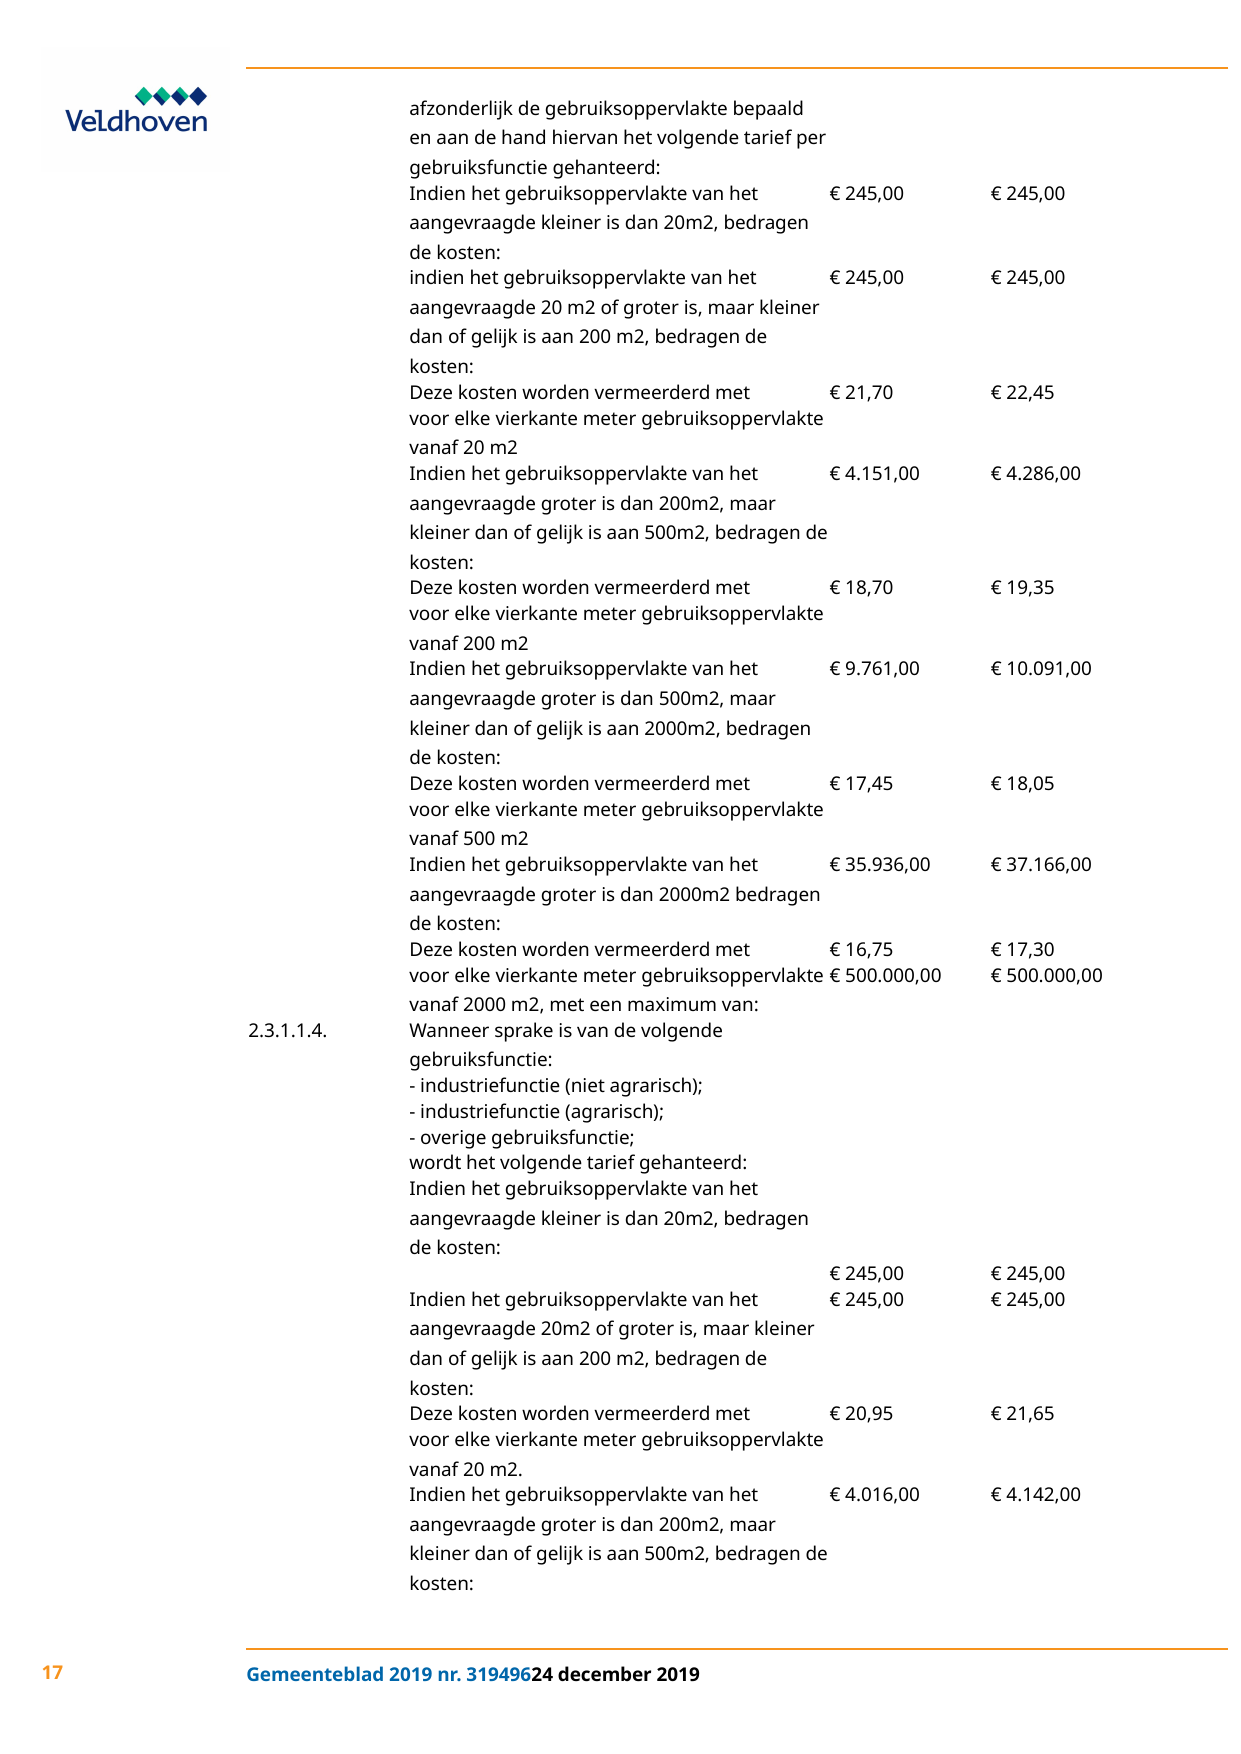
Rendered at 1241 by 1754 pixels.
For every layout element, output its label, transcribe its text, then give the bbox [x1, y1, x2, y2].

table_cell Deze kosten worden vermeerderd met [409, 575, 829, 600]
table_cell € 20,95 [829, 1400, 991, 1426]
table_cell Deze kosten worden vermeerderd met [409, 379, 829, 405]
table_cell € 35.936,00 [829, 851, 991, 936]
table_cell € 245,00 [991, 1286, 1152, 1400]
table_cell Indien het gebruiksoppervlakte van het aangevraagde 20m2 of groter is, maar kleiner dan of gelijk is aan 200 m2, bedragen de kosten: [409, 1286, 829, 1400]
table_cell [991, 1150, 1152, 1175]
table_cell € 245,00 [829, 1286, 991, 1400]
table_cell € 4.016,00 [829, 1481, 991, 1596]
table_cell - industriefunctie (agrarisch); [409, 1098, 829, 1124]
table_cell [829, 95, 991, 180]
table_cell [991, 1098, 1152, 1124]
table_cell [829, 1175, 991, 1260]
table_cell [829, 1150, 991, 1175]
table_cell € 37.166,00 [991, 851, 1152, 936]
table_cell [991, 796, 1152, 851]
table_cell Deze kosten worden vermeerderd met [409, 1400, 829, 1426]
table_cell voor elke vierkante meter gebruiksoppervlakte vanaf 200 m2 [409, 600, 829, 656]
table_cell [248, 1426, 409, 1481]
table_cell [829, 1073, 991, 1098]
table_cell € 245,00 [991, 265, 1152, 379]
table_cell [248, 1481, 409, 1596]
table_cell € 9.761,00 [829, 656, 991, 770]
table_cell afzonderlijk de gebruiksoppervlakte bepaald en aan de hand hiervan het volgende tarief per gebruiksfunctie gehanteerd: [409, 95, 829, 180]
table_cell Deze kosten worden vermeerderd met [409, 770, 829, 796]
table_cell [248, 1286, 409, 1400]
table_cell [991, 1073, 1152, 1098]
table_cell € 18,70 [829, 575, 991, 600]
table_cell € 245,00 [829, 180, 991, 264]
table_cell Indien het gebruiksoppervlakte van het aangevraagde groter is dan 200m2, maar kleiner dan of gelijk is aan 500m2, bedragen de kosten: [409, 1481, 829, 1596]
table_cell [829, 1426, 991, 1481]
table_cell € 17,45 [829, 770, 991, 796]
table_cell [248, 575, 409, 600]
table_cell Indien het gebruiksoppervlakte van het aangevraagde groter is dan 2000m2 bedragen de kosten: [409, 851, 829, 936]
table_cell [248, 379, 409, 405]
table_cell [829, 1017, 991, 1072]
table_cell 2.3.1.1.4. [248, 1017, 409, 1072]
table_cell [829, 1098, 991, 1124]
table_cell € 245,00 [991, 180, 1152, 264]
table_cell [991, 600, 1152, 656]
table_cell [248, 770, 409, 796]
table_cell [248, 600, 409, 656]
table_cell € 22,45 [991, 379, 1152, 405]
table_cell [248, 265, 409, 379]
table_cell [829, 405, 991, 460]
table_cell voor elke vierkante meter gebruiksoppervlakte vanaf 500 m2 [409, 796, 829, 851]
table_cell € 245,00 [991, 1260, 1152, 1286]
table_cell € 16,75 [829, 936, 991, 962]
table_cell [248, 405, 409, 460]
table_cell [829, 1124, 991, 1149]
table_cell [991, 1175, 1152, 1260]
table_cell Indien het gebruiksoppervlakte van het aangevraagde groter is dan 200m2, maar kleiner dan of gelijk is aan 500m2, bedragen de kosten: [409, 460, 829, 574]
table_cell [991, 95, 1152, 180]
table_cell - industriefunctie (niet agrarisch); [409, 1073, 829, 1098]
table_cell Wanneer sprake is van de volgende gebruiksfunctie: [409, 1017, 829, 1072]
table_cell Indien het gebruiksoppervlakte van het aangevraagde kleiner is dan 20m2, bedragen de kosten: [409, 180, 829, 264]
table_cell € 19,35 [991, 575, 1152, 600]
table_cell € 500.000,00 [829, 962, 991, 1017]
table_cell [248, 1150, 409, 1175]
table_cell [829, 600, 991, 656]
table_cell [829, 796, 991, 851]
table_cell € 21,70 [829, 379, 991, 405]
picture [41, 47, 231, 172]
table_cell voor elke vierkante meter gebruiksoppervlakte vanaf 20 m2 [409, 405, 829, 460]
table_cell [248, 936, 409, 962]
table_cell [248, 180, 409, 264]
table_cell [248, 1124, 409, 1149]
table_cell [991, 1124, 1152, 1149]
table_cell Deze kosten worden vermeerderd met [409, 936, 829, 962]
table_cell [248, 95, 409, 180]
table_cell [991, 1426, 1152, 1481]
table_cell € 17,30 [991, 936, 1152, 962]
table_cell € 4.286,00 [991, 460, 1152, 574]
table_cell € 4.151,00 [829, 460, 991, 574]
table_cell [991, 405, 1152, 460]
table_cell € 245,00 [829, 265, 991, 379]
table_cell indien het gebruiksoppervlakte van het aangevraagde 20 m2 of groter is, maar kleiner dan of gelijk is aan 200 m2, bedragen de kosten: [409, 265, 829, 379]
table_cell voor elke vierkante meter gebruiksoppervlakte vanaf 2000 m2, met een maximum van: [409, 962, 829, 1017]
table_cell € 245,00 [829, 1260, 991, 1286]
table_cell [991, 1017, 1152, 1072]
table_cell [248, 1175, 409, 1260]
table_cell € 10.091,00 [991, 656, 1152, 770]
table_cell € 500.000,00 [991, 962, 1152, 1017]
table_cell € 4.142,00 [991, 1481, 1152, 1596]
table_cell [248, 796, 409, 851]
table_cell € 18,05 [991, 770, 1152, 796]
table_cell Indien het gebruiksoppervlakte van het aangevraagde groter is dan 500m2, maar kleiner dan of gelijk is aan 2000m2, bedragen de kosten: [409, 656, 829, 770]
table_cell [248, 1073, 409, 1098]
table_cell voor elke vierkante meter gebruiksoppervlakte vanaf 20 m2. [409, 1426, 829, 1481]
table_cell € 21,65 [991, 1400, 1152, 1426]
table_cell wordt het volgende tarief gehanteerd: [409, 1150, 829, 1175]
table_cell [248, 851, 409, 936]
table_cell [248, 656, 409, 770]
table_cell Indien het gebruiksoppervlakte van het aangevraagde kleiner is dan 20m2, bedragen de kosten: [409, 1175, 829, 1260]
table_cell [248, 1098, 409, 1124]
table_cell [409, 1260, 829, 1286]
table_cell [248, 1260, 409, 1286]
table_cell [248, 962, 409, 1017]
table_cell - overige gebruiksfunctie; [409, 1124, 829, 1149]
table_cell [248, 460, 409, 574]
table_cell [248, 1400, 409, 1426]
